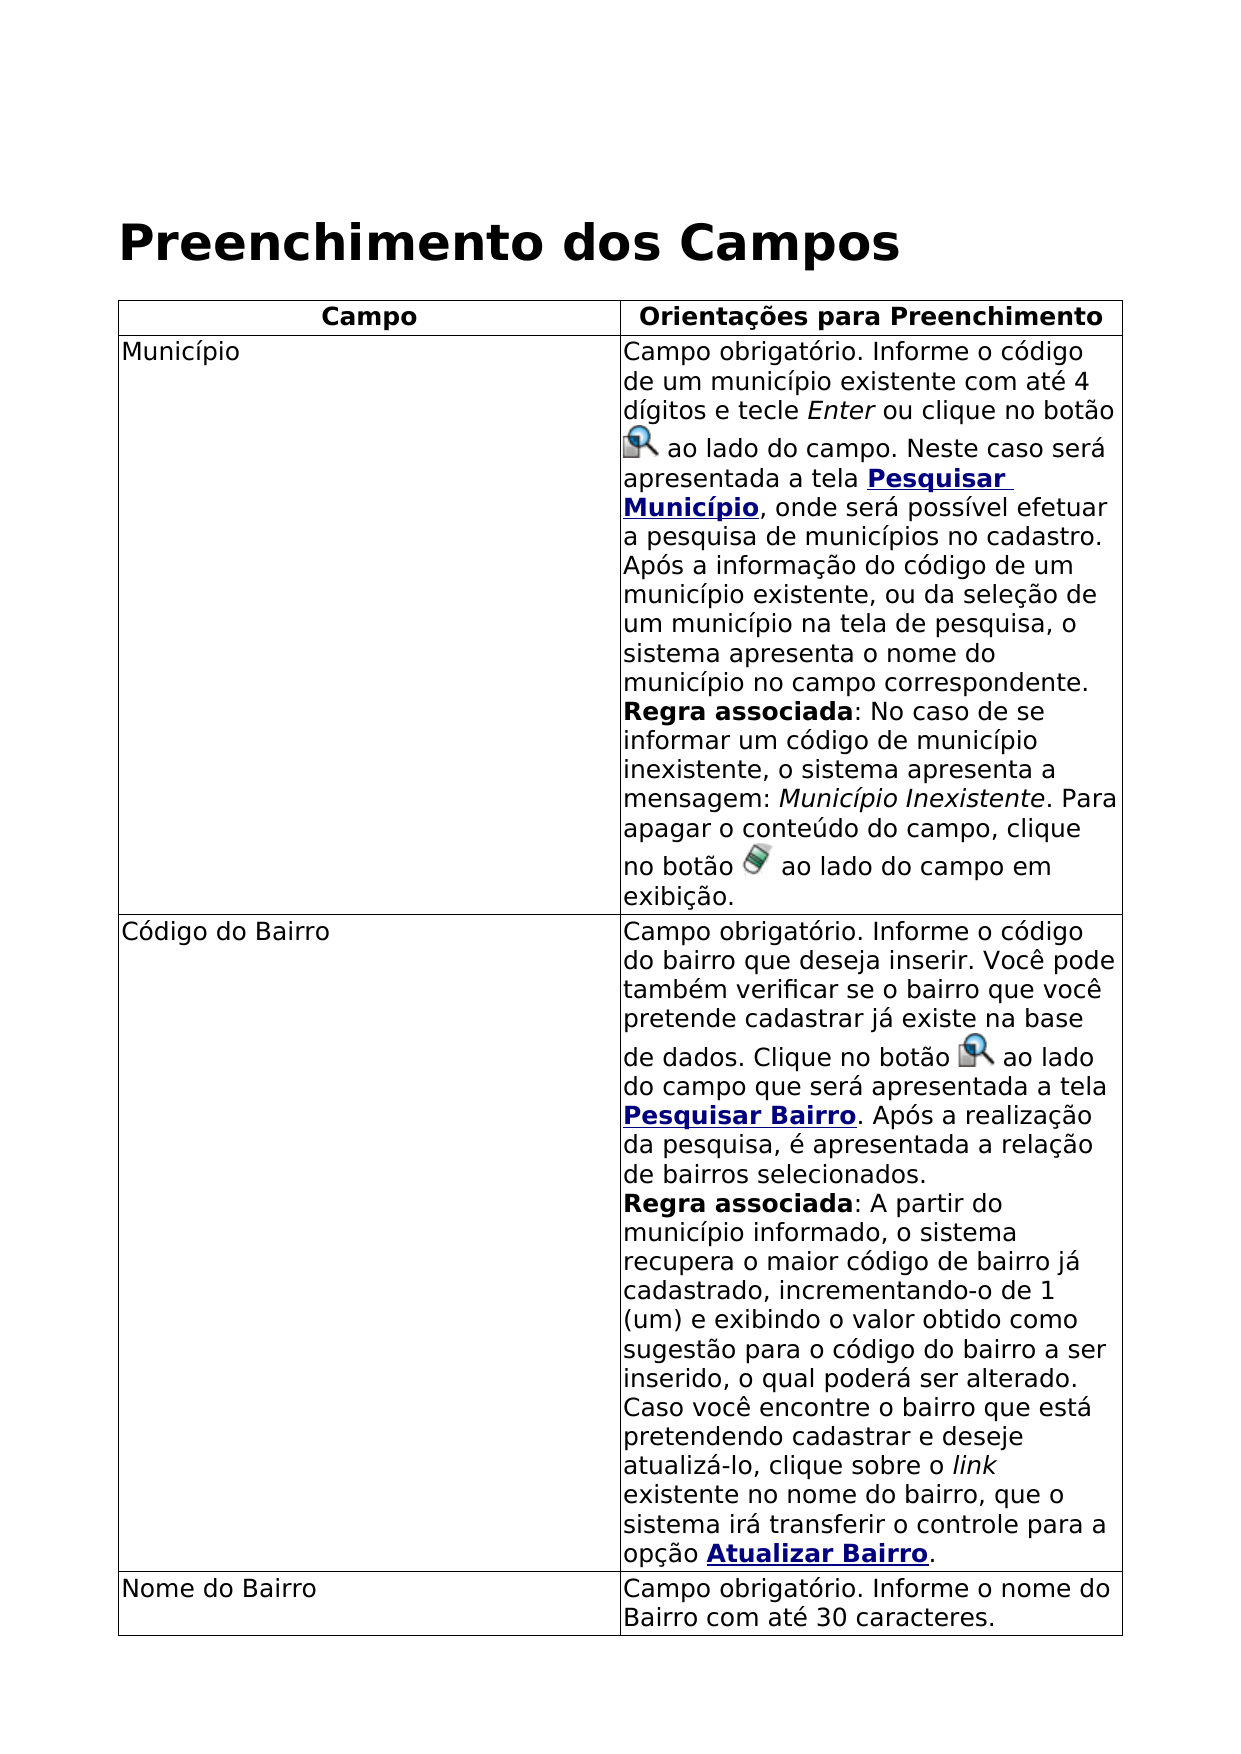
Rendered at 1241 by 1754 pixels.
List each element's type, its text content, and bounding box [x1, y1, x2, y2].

table_cell Campo obrigatório. Informe o código do bairro que deseja inserir. Você pode também verificar se o bairro que você pretende cadastrar já existe na base de dados. Clique no botão ao lado do campo que será apresentada a tela Pesquisar Bairro. Após a realização da pesquisa, é apresentada a relação de bairros selecionados. Regra associada: A partir do município informado, o sistema recupera o maior código de bairro já cadastrado, incrementando-o de 1 (um) e exibindo o valor obtido como sugestão para o código do bairro a ser inserido, o qual poderá ser alterado. Caso você encontre o bairro que está pretendendo cadastrar e deseje atualizá-lo, clique sobre o link existente no nome do bairro, que o sistema irá transferir o controle para a opção Atualizar Bairro. [621, 915, 1122, 1571]
picture [958, 1033, 995, 1067]
picture [622, 425, 659, 458]
subtitle Preenchimento dos Campos [118, 214, 1122, 272]
table_cell Município [119, 336, 620, 914]
table_cell Nome do Bairro [119, 1572, 620, 1635]
table_cell Campo obrigatório. Informe o nome do Bairro com até 30 caracteres. [621, 1572, 1122, 1635]
table_cell Campo obrigatório. Informe o código de um município existente com até 4 dígitos e tecle Enter ou clique no botão ao lado do campo. Neste caso será apresentada a tela Pesquisar Município, onde será possível efetuar a pesquisa de municípios no cadastro. Após a informação do código de um município existente, ou da seleção de um município na tela de pesquisa, o sistema apresenta o nome do município no campo correspondente. Regra associada: No caso de se informar um código de município inexistente, o sistema apresenta a mensagem: Município Inexistente. Para apagar o conteúdo do campo, clique no botão ao lado do campo em exibição. [621, 336, 1122, 914]
table_header Orientações para Preenchimento [621, 301, 1122, 334]
table_cell Código do Bairro [119, 915, 620, 1571]
picture [741, 843, 773, 876]
table_header Campo [119, 301, 620, 334]
